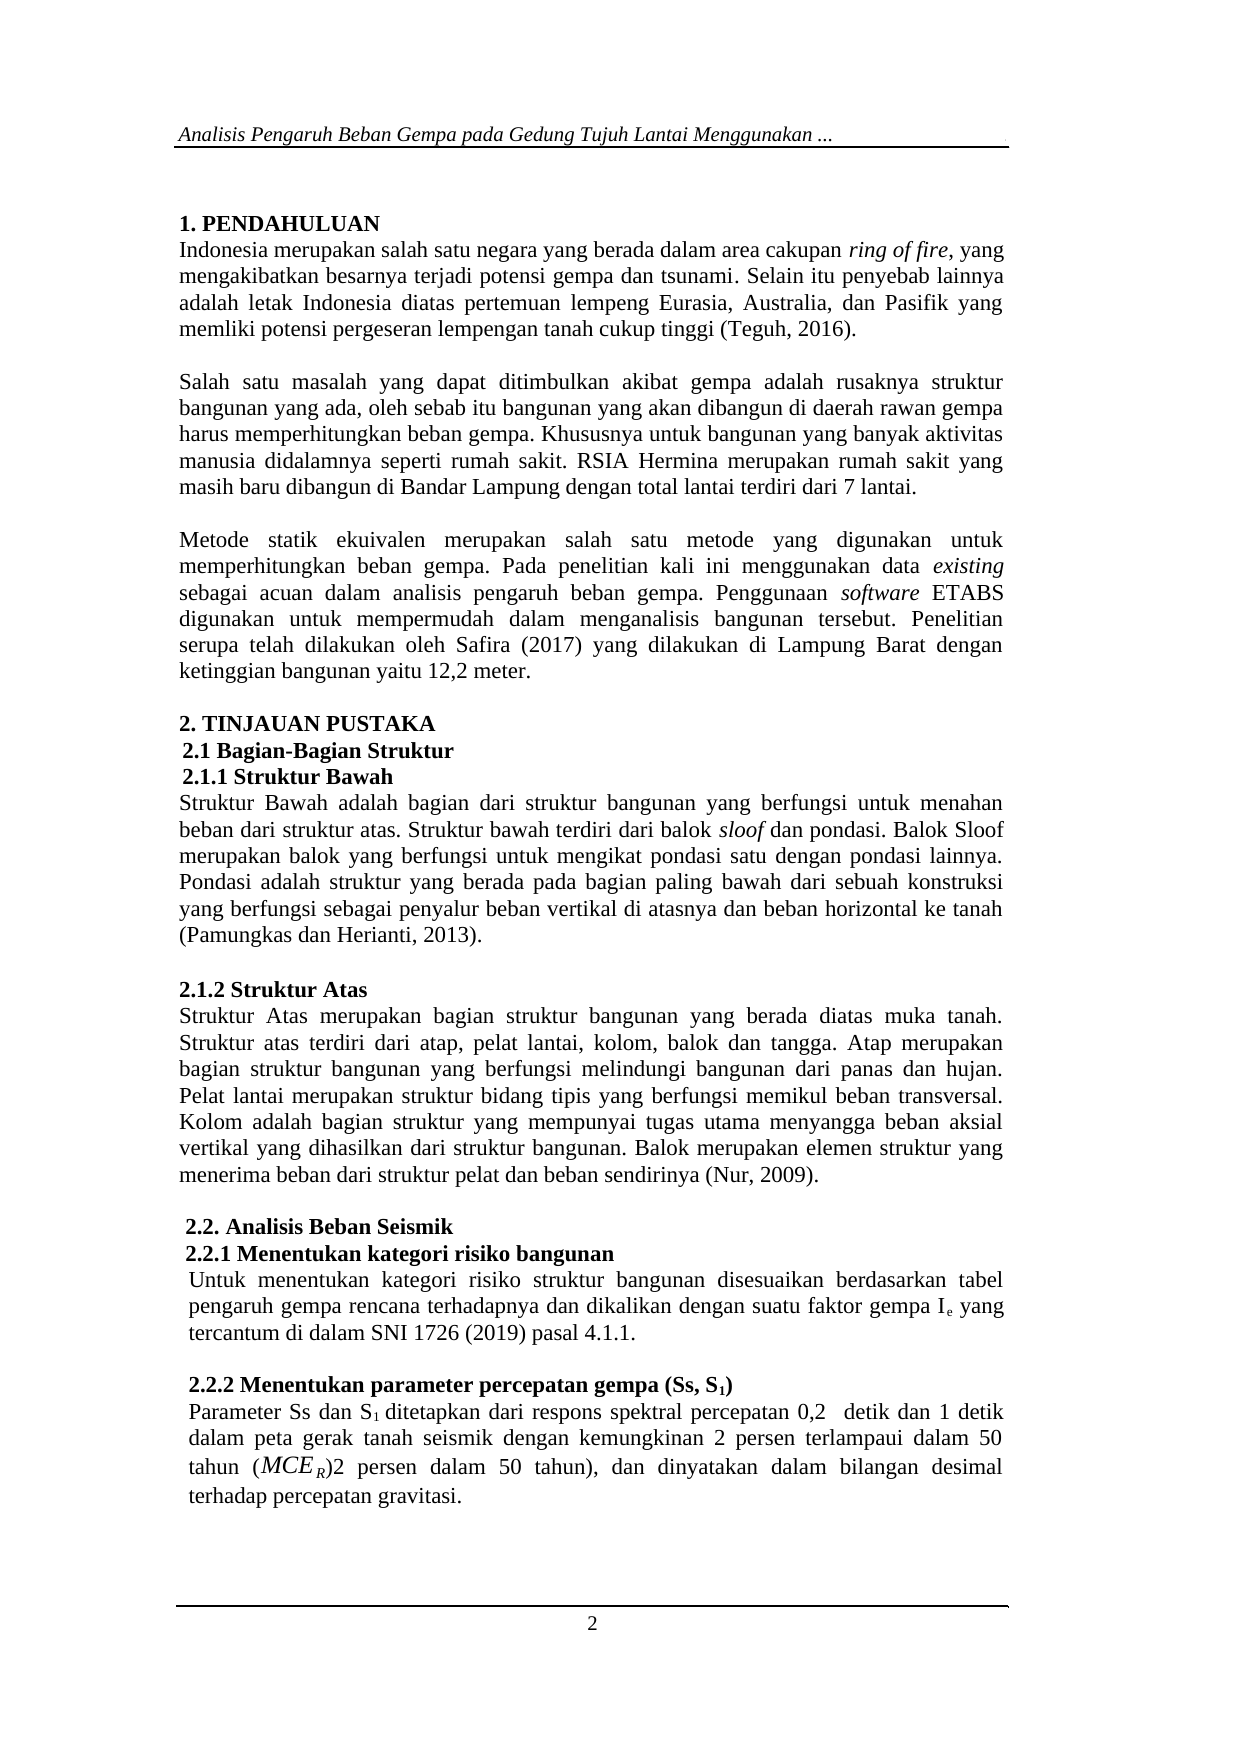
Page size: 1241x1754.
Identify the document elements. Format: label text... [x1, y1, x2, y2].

list 2.2.2 Menentukan parameter percepatan gempa (Ss, S1) [188, 1372, 1004, 1398]
list 2.1 Bagian-Bagian Struktur [182, 737, 1004, 763]
text Indonesia merupakan salah satu negara yang berada dalam area cakupan ring of fire, yang mengakibatkan besarnya terjadi potensi gempa dan tsunami. Selain itu penyebab lainnya adalah letak Indonesia diatas pertemuan lempeng Eurasia, Australia, dan Pasifik yang memliki potensi pergeseran lempengan tanah cukup tinggi (Teguh, 2016). [179, 236, 1004, 341]
list 2. TINJAUAN PUSTAKA [179, 710, 1004, 737]
text Metode statik ekuivalen merupakan salah satu metode yang digunakan untuk memperhitungkan beban gempa. Pada penelitian kali ini menggunakan data existing sebagai acuan dalam analisis pengaruh beban gempa. Penggunaan software ETABS digunakan untuk mempermudah dalam menganalisis bangunan tersebut. Penelitian serupa telah dilakukan oleh Safira (2017) yang dilakukan di Lampung Barat dengan ketinggian bangunan yaitu 12,2 meter. [179, 526, 1004, 684]
text Struktur Atas merupakan bagian struktur bangunan yang berada diatas muka tanah. Struktur atas terdiri dari atap, pelat lantai, kolom, balok dan tangga. Atap merupakan bagian struktur bangunan yang berfungsi melindungi bangunan dari panas dan hujan. Pelat lantai merupakan struktur bidang tipis yang berfungsi memikul beban transversal. Kolom adalah bagian struktur yang mempunyai tugas utama menyangga beban aksial vertikal yang dihasilkan dari struktur bangunan. Balok merupakan elemen struktur yang menerima beban dari struktur pelat dan beban sendirinya (Nur, 2009). [179, 1003, 1004, 1187]
list 2.1.2 Struktur Atas [179, 976, 1004, 1003]
text Untuk menentukan kategori risiko struktur bangunan disesuaikan berdasarkan tabel pengaruh gempa rencana terhadapnya dan dikalikan dengan suatu faktor gempa Ie yang tercantum di dalam SNI 1726 (2019) pasal 4.1.1. [188, 1266, 1004, 1345]
text Struktur Bawah adalah bagian dari struktur bangunan yang berfungsi untuk menahan beban dari struktur atas. Struktur bawah terdiri dari balok sloof dan pondasi. Balok Sloof merupakan balok yang berfungsi untuk mengikat pondasi satu dengan pondasi lainnya. Pondasi adalah struktur yang berada pada bagian paling bawah dari sebuah konstruksi yang berfungsi sebagai penyalur beban vertikal di atasnya dan beban horizontal ke tanah (Pamungkas dan Herianti, 2013). [179, 789, 1004, 947]
list 2.1.1 Struktur Bawah [182, 763, 1004, 789]
text Salah satu masalah yang dapat ditimbulkan akibat gempa adalah rusaknya struktur bangunan yang ada, oleh sebab itu bangunan yang akan dibangun di daerah rawan gempa harus memperhitungkan beban gempa. Khususnya untuk bangunan yang banyak aktivitas manusia didalamnya seperti rumah sakit. RSIA Hermina merupakan rumah sakit yang masih baru dibangun di Bandar Lampung dengan total lantai terdiri dari 7 lantai. [179, 368, 1004, 499]
list 2.2. Analisis Beban Seismik [185, 1213, 1004, 1240]
list 2.2.1 Menentukan kategori risiko bangunan [185, 1240, 1004, 1266]
text 1. PENDAHULUAN [179, 209, 1004, 236]
text Parameter Ss dan S1 ditetapkan dari respons spektral percepatan 0,2 detik dan 1 detik dalam peta gerak tanah seismik dengan kemungkinan 2 persen terlampaui dalam 50 tahun ()2 persen dalam 50 tahun), dan dinyatakan dalam bilangan desimal terhadap percepatan gravitasi. [188, 1398, 1004, 1508]
